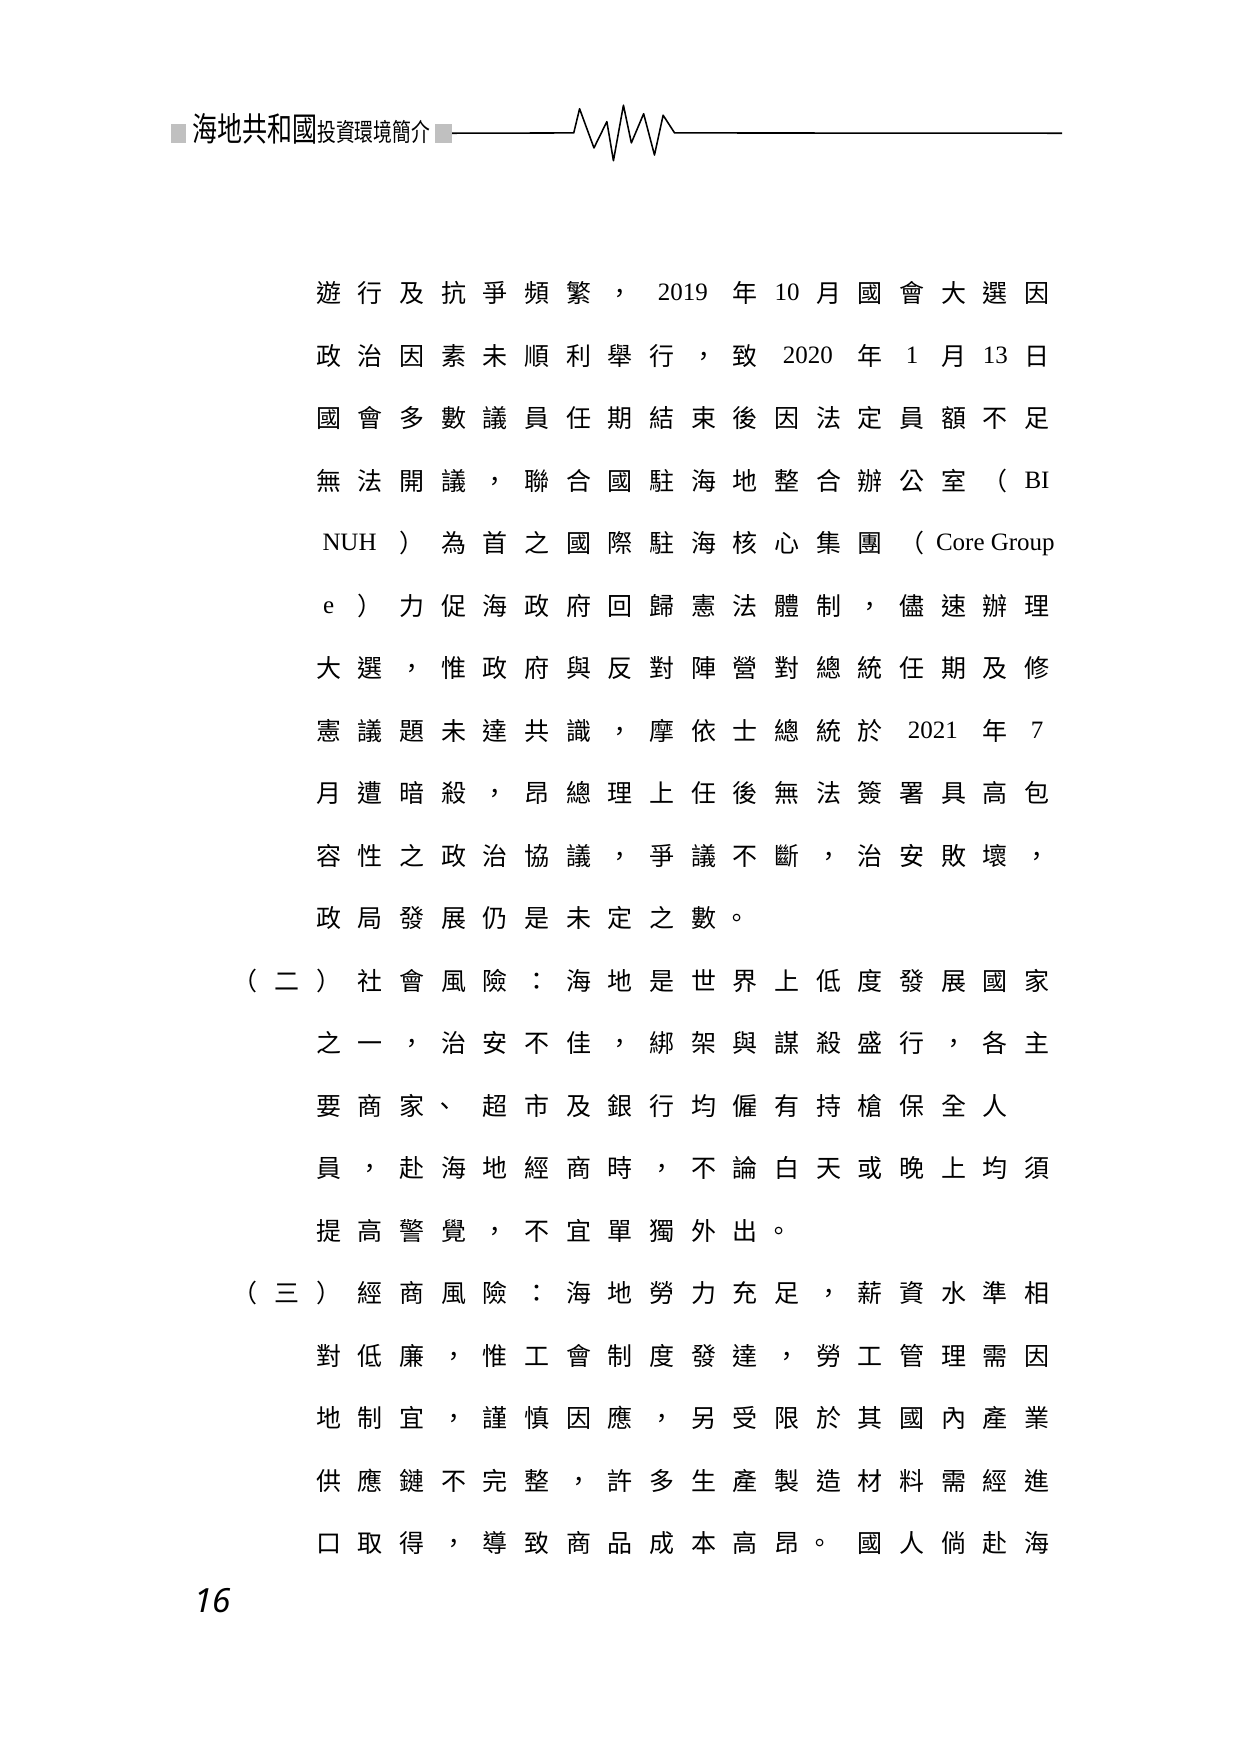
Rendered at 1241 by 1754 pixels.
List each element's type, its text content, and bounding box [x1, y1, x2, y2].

text （二）社會風險：海地是世界上低度發展國家之一，治安不佳，綁架與謀殺盛行，各主要商家、超市及銀行均僱有持槍保全人員，赴海地經商時，不論白天或晚上均須提高警覺，不宜單獨外出。 [207, 938, 1058, 1250]
text （三）經商風險：海地勞力充足，薪資水準相對低廉，惟工會制度發達，勞工管理需因地制宜，謹慎因應，另受限於其國內產業供應鏈不完整，許多生產製造材料需經進口取得，導致商品成本高昂。國人倘赴海 [207, 1250, 1058, 1563]
text 遊行及抗爭頻繁，2019年10月國會大選因政治因素未順利舉行，致2020年1月13日國會多數議員任期結束後因法定員額不足無法開議，聯合國駐海地整合辦公室（BINUH）為首之國際駐海核心集團（Core Groupe）力促海政府回歸憲法體制，儘速辦理大選，惟政府與反對陣營對總統任期及修憲議題未達共識，摩依士總統於2021年7月遭暗殺，昂總理上任後無法簽署具高包容性之政治協議，爭議不斷，治安敗壞，政局發展仍是未定之數。 [207, 250, 1058, 938]
